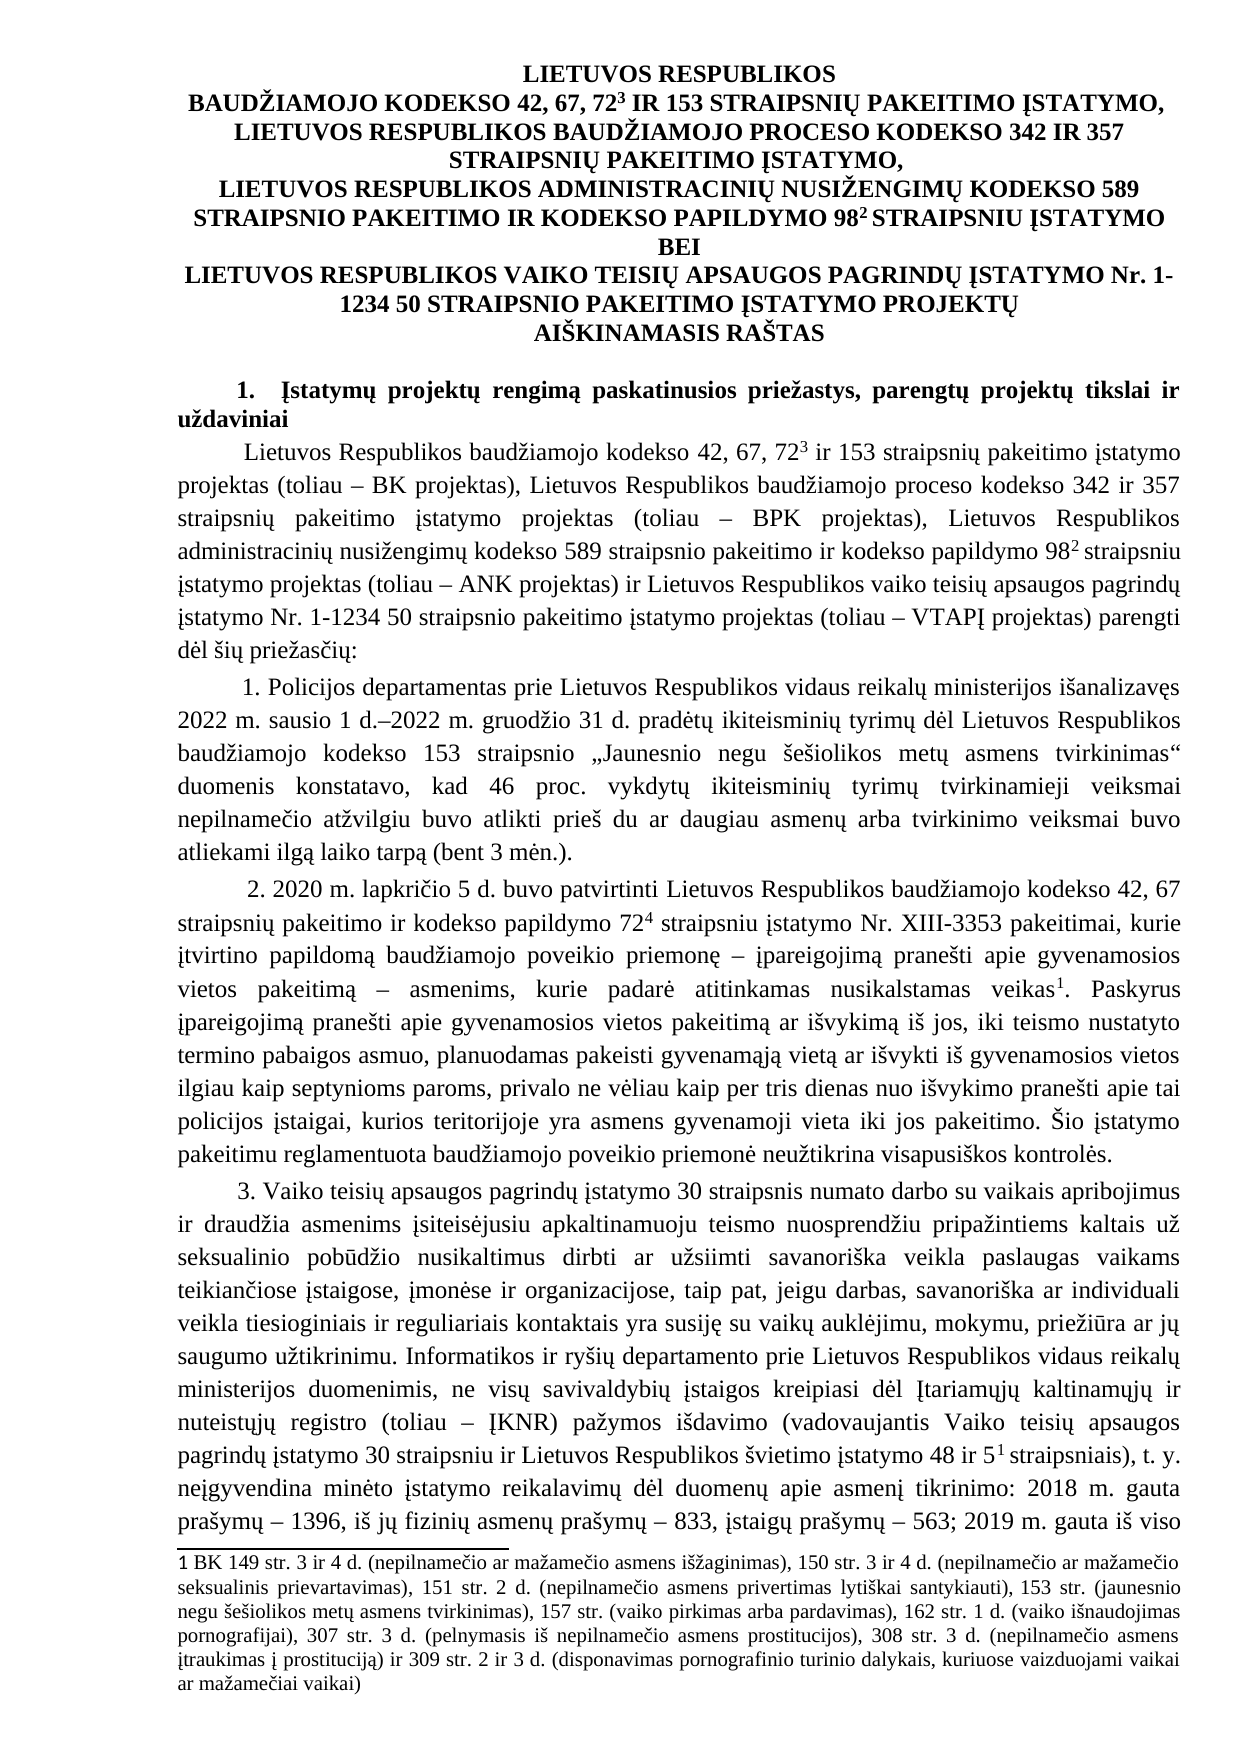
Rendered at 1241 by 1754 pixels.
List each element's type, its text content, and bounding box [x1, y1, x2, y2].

subtitle LIETUVOS RESPUBLIKOS [177, 59, 1181, 88]
list Įstatymų projektų rengimą paskatinusios priežastys, parengtų projektų tikslai ir uždaviniai [177, 375, 1181, 433]
text AIŠKINAMASIS RAŠTAS [177, 318, 1181, 347]
text BK 149 str. 3 ir 4 d. (nepilnamečio ar mažamečio asmens išžaginimas), 150 str. 3 ir 4 d. (nepilnamečio ar mažamečio seksualinis prievartavimas), 151 str. 2 d. (nepilnamečio asmens privertimas lytiškai santykiauti), 153 str. (jaunesnio negu šešiolikos metų asmens tvirkinimas), 157 str. (vaiko pirkimas arba pardavimas), 162 str. 1 d. (vaiko išnaudojimas pornografijai), 307 str. 3 d. (pelnymasis iš nepilnamečio asmens prostitucijos), 308 str. 3 d. (nepilnamečio asmens įtraukimas į prostituciją) ir 309 str. 2 ir 3 d. (disponavimas pornografinio turinio dalykais, kuriuose vaizduojami vaikai ar mažamečiai vaikai) [177, 1549, 1181, 1695]
text 1. Policijos departamentas prie Lietuvos Respublikos vidaus reikalų ministerijos išanalizavęs 2022 m. sausio 1 d.–2022 m. gruodžio 31 d. pradėtų ikiteisminių tyrimų dėl Lietuvos Respublikos baudžiamojo kodekso 153 straipsnio „Jaunesnio negu šešiolikos metų asmens tvirkinimas“ duomenis konstatavo, kad 46 proc. vykdytų ikiteisminių tyrimų tvirkinamieji veiksmai nepilnamečio atžvilgiu buvo atlikti prieš du ar daugiau asmenų arba tvirkinimo veiksmai buvo atliekami ilgą laiko tarpą (bent 3 mėn.). [177, 672, 1181, 866]
text 2. 2020 m. lapkričio 5 d. buvo patvirtinti Lietuvos Respublikos baudžiamojo kodekso 42, 67 straipsnių pakeitimo ir kodekso papildymo 724 straipsniu įstatymo Nr. XIII-3353 pakeitimai, kurie įtvirtino papildomą baudžiamojo poveikio priemonę – įpareigojimą pranešti apie gyvenamosios vietos pakeitimą – asmenims, kurie padarė atitinkamas nusikalstamas veikas. Paskyrus įpareigojimą pranešti apie gyvenamosios vietos pakeitimą ar išvykimą iš jos, iki teismo nustatyto termino pabaigos asmuo, planuodamas pakeisti gyvenamąją vietą ar išvykti iš gyvenamosios vietos ilgiau kaip septynioms paroms, privalo ne vėliau kaip per tris dienas nuo išvykimo pranešti apie tai policijos įstaigai, kurios teritorijoje yra asmens gyvenamoji vieta iki jos pakeitimo. Šio įstatymo pakeitimu reglamentuota baudžiamojo poveikio priemonė neužtikrina visapusiškos kontrolės. [177, 874, 1181, 1167]
text LIETUVOS RESPUBLIKOS ADMINISTRACINIŲ NUSIŽENGIMŲ KODEKSO 589 STRAIPSNIO PAKEITIMO IR KODEKSO PAPILDYMO 982 STRAIPSNIU ĮSTATYMO BEI [177, 174, 1181, 260]
text Lietuvos Respublikos baudžiamojo kodekso 42, 67, 723 ir 153 straipsnių pakeitimo įstatymo projektas (toliau – BK projektas), Lietuvos Respublikos baudžiamojo proceso kodekso 342 ir 357 straipsnių pakeitimo įstatymo projektas (toliau – BPK projektas), Lietuvos Respublikos administracinių nusižengimų kodekso 589 straipsnio pakeitimo ir kodekso papildymo 982 straipsniu įstatymo projektas (toliau – ANK projektas) ir Lietuvos Respublikos vaiko teisių apsaugos pagrindų įstatymo Nr. 1-1234 50 straipsnio pakeitimo įstatymo projektas (toliau – VTAPĮ projektas) parengti dėl šių priežasčių: [177, 437, 1181, 664]
subtitle LIETUVOS RESPUBLIKOS BAUDŽIAMOJO PROCESO KODEKSO 342 IR 357 STRAIPSNIŲ PAKEITIMO ĮSTATYMO, [177, 117, 1181, 174]
subtitle BAUDŽIAMOJO KODEKSO 42, 67, 723 IR 153 STRAIPSNIŲ PAKEITIMO ĮSTATYMO, [177, 88, 1181, 117]
text LIETUVOS RESPUBLIKOS VAIKO TEISIŲ APSAUGOS PAGRINDŲ ĮSTATYMO Nr. 1-1234 50 STRAIPSNIO PAKEITIMO ĮSTATYMO PROJEKTŲ [177, 260, 1181, 318]
text 3. Vaiko teisių apsaugos pagrindų įstatymo 30 straipsnis numato darbo su vaikais apribojimus ir draudžia asmenims įsiteisėjusiu apkaltinamuoju teismo nuosprendžiu pripažintiems kaltais už seksualinio pobūdžio nusikaltimus dirbti ar užsiimti savanoriška veikla paslaugas vaikams teikiančiose įstaigose, įmonėse ir organizacijose, taip pat, jeigu darbas, savanoriška ar individuali veikla tiesioginiais ir reguliariais kontaktais yra susiję su vaikų auklėjimu, mokymu, priežiūra ar jų saugumo užtikrinimu. Informatikos ir ryšių departamento prie Lietuvos Respublikos vidaus reikalų ministerijos duomenimis, ne visų savivaldybių įstaigos kreipiasi dėl Įtariamųjų kaltinamųjų ir nuteistųjų registro (toliau – ĮKNR) pažymos išdavimo (vadovaujantis Vaiko teisių apsaugos pagrindų įstatymo 30 straipsniu ir Lietuvos Respublikos švietimo įstatymo 48 ir 51 straipsniais), t. y. neįgyvendina minėto įstatymo reikalavimų dėl duomenų apie asmenį tikrinimo: 2018 m. gauta prašymų – 1396, iš jų fizinių asmenų prašymų – 833, įstaigų prašymų – 563; 2019 m. gauta iš viso [177, 1176, 1181, 1535]
